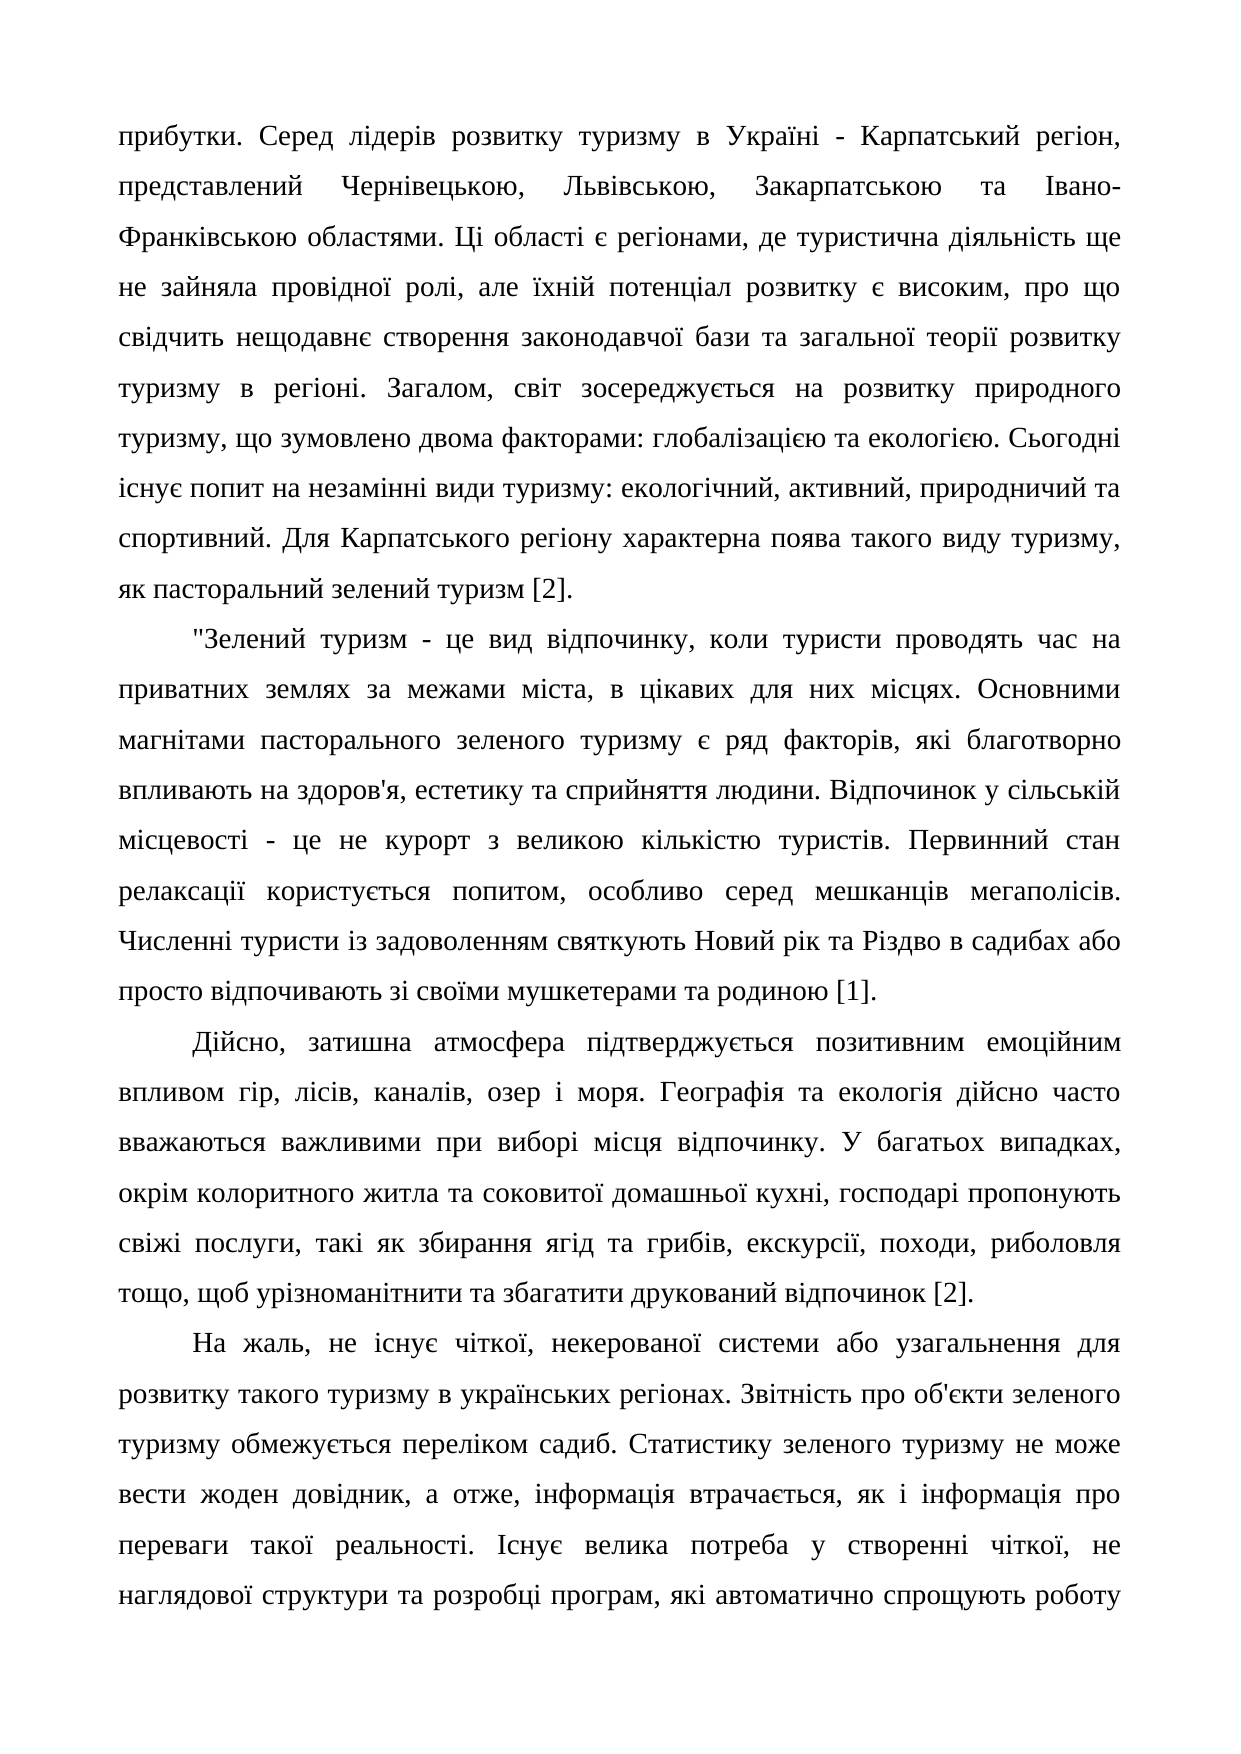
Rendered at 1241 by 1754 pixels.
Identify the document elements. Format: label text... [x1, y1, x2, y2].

text На жаль, не існує чіткої, некерованої системи або узагальнення для розвитку такого туризму в українських регіонах. Звітність про об'єкти зеленого туризму обмежується переліком садиб. Статистику зеленого туризму не може вести жоден довідник, а отже, інформація втрачається, як і інформація про переваги такої реальності. Існує велика потреба у створенні чіткої, не наглядової структури та розробці програм, які автоматично спрощують роботу [118, 1326, 1122, 1611]
text "Зелений туризм - це вид відпочинку, коли туристи проводять час на приватних землях за межами міста, в цікавих для них місцях. Основними магнітами пасторального зеленого туризму є ряд факторів, які благотворно впливають на здоров'я, естетику та сприйняття людини. Відпочинок у сільській місцевості - це не курорт з великою кількістю туристів. Первинний стан релаксації користується попитом, особливо серед мешканців мегаполісів. Численні туристи із задоволенням святкують Новий рік та Різдво в садибах або просто відпочивають зі своїми мушкетерами та родиною [1]. [118, 621, 1122, 1007]
text прибутки. Серед лідерів розвитку туризму в Україні - Карпатський регіон, представлений Чернівецькою, Львівською, Закарпатською та Івано-Франківською областями. Ці області є регіонами, де туристична діяльність ще не зайняла провідної ролі, але їхній потенціал розвитку є високим, про що свідчить нещодавнє створення законодавчої бази та загальної теорії розвитку туризму в регіоні. Загалом, світ зосереджується на розвитку природного туризму, що зумовлено двома факторами: глобалізацією та екологією. Сьогодні існує попит на незамінні види туризму: екологічний, активний, природничий та спортивний. Для Карпатського регіону характерна поява такого виду туризму, як пасторальний зелений туризм [2]. [118, 118, 1122, 604]
text Дійсно, затишна атмосфера підтверджується позитивним емоційним впливом гір, лісів, каналів, озер і моря. Географія та екологія дійсно часто вважаються важливими при виборі місця відпочинку. У багатьох випадках, окрім колоритного житла та соковитої домашньої кухні, господарі пропонують свіжі послуги, такі як збирання ягід та грибів, екскурсії, походи, риболовля тощо, щоб урізноманітнити та збагатити друкований відпочинок [2]. [118, 1024, 1122, 1309]
